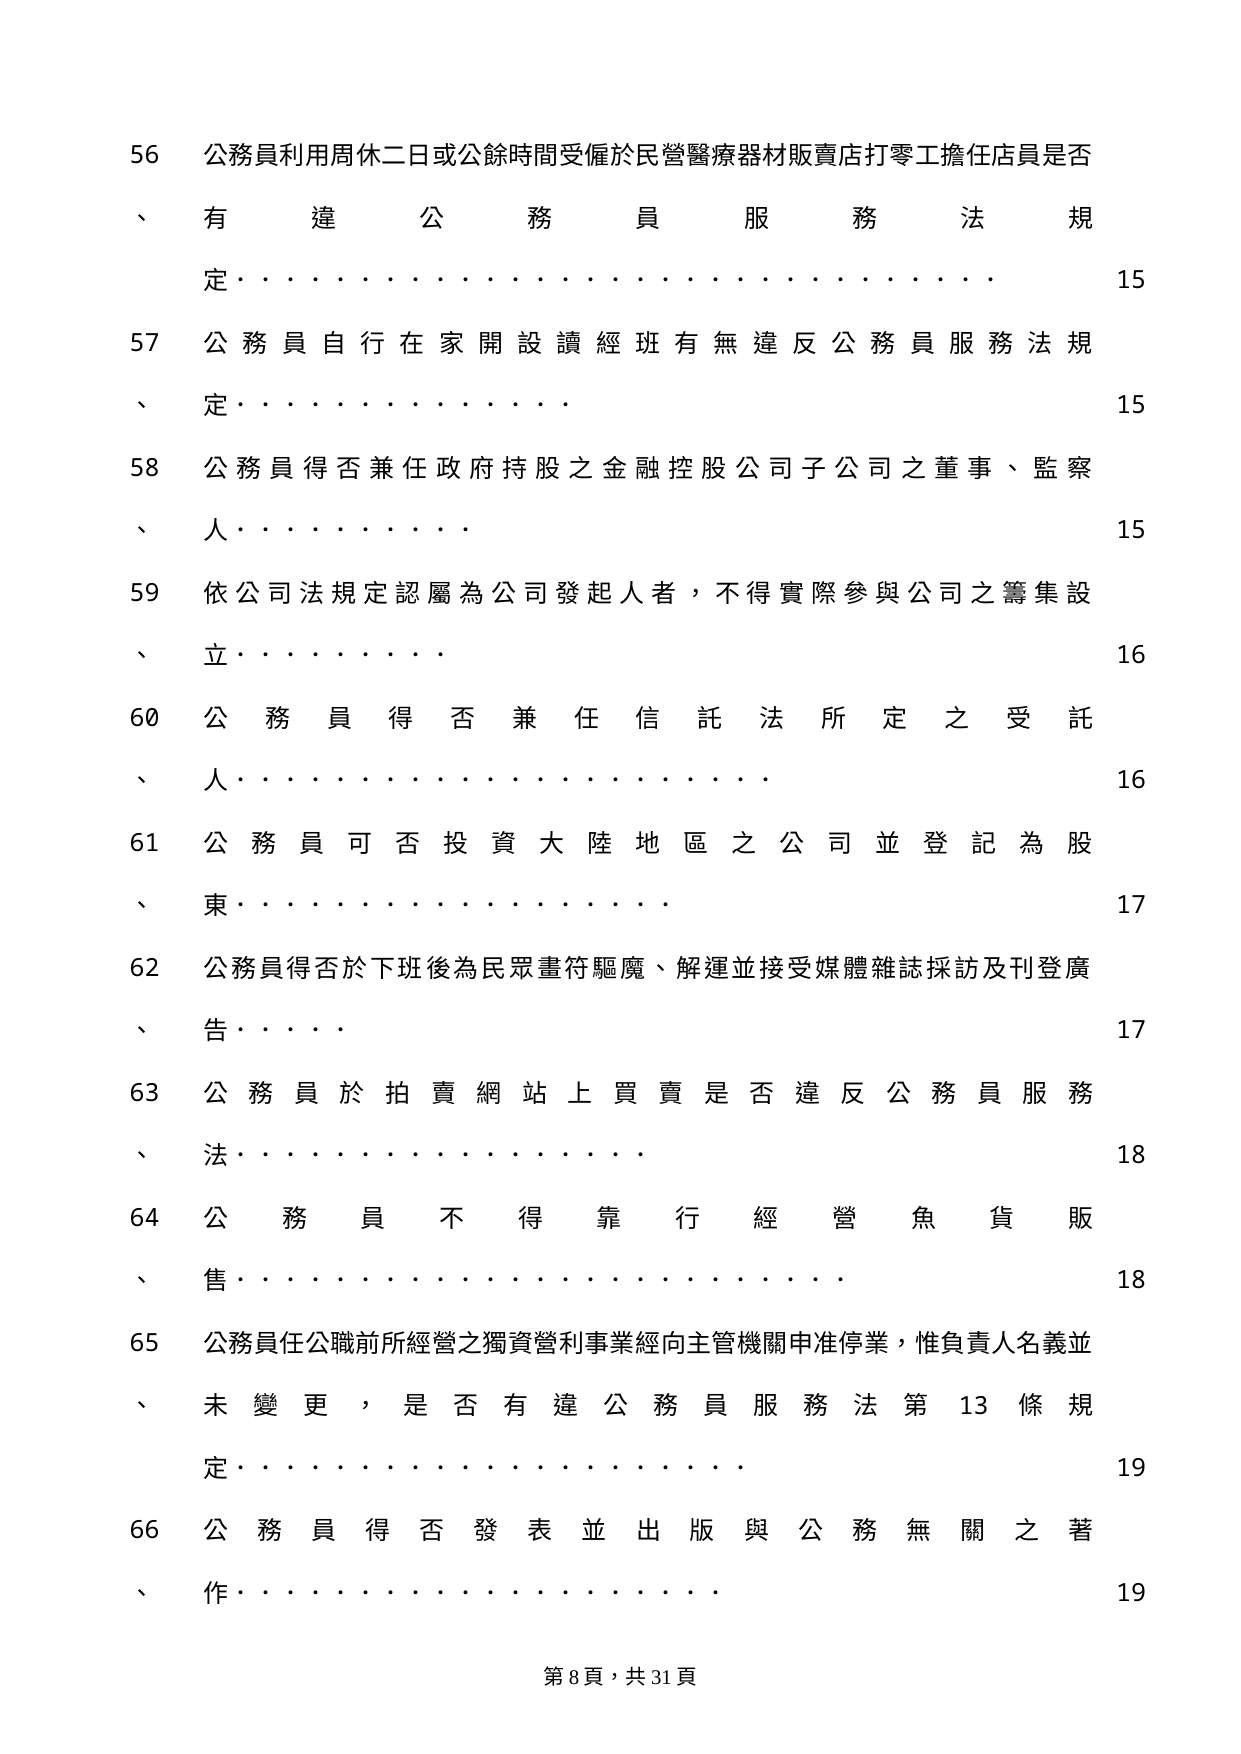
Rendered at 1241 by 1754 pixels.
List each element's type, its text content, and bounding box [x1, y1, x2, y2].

table_cell 公務員於拍賣網站上買賣是否違反公務員服務法．．．．．．．．．．．．．．．．． [192, 1050, 1104, 1175]
table_cell 公務員得否兼任政府持股之金融控股公司子公司之董事、監察人．．．．．．．．．． [192, 425, 1104, 550]
table_cell 56、 [118, 112, 192, 300]
table_cell 19 [1105, 1300, 1182, 1487]
table_cell 58、 [118, 425, 192, 550]
table_cell 18 [1105, 1175, 1182, 1300]
table_cell 16 [1105, 550, 1182, 675]
table_cell 17 [1105, 800, 1182, 925]
table_cell 公務員得否兼任信託法所定之受託人．．．．．．．．．．．．．．．．．．．．．． [192, 675, 1104, 800]
table_cell 59、 [118, 550, 192, 675]
table_cell 公務員得否於下班後為民眾畫符驅魔、解運並接受媒體雜誌採訪及刊登廣告．．．．． [192, 925, 1104, 1050]
table_cell 19 [1105, 1487, 1182, 1612]
table_cell 公務員可否投資大陸地區之公司並登記為股東．．．．．．．．．．．．．．．．．． [192, 800, 1104, 925]
table_cell 公務員不得靠行經營魚貨販售．．．．．．．．．．．．．．．．．．．．．．．．． [192, 1175, 1104, 1300]
table_cell 公務員利用周休二日或公餘時間受僱於民營醫療器材販賣店打零工擔任店員是否有違公務員服務法規定．．．．．．．．．．．．．．．．．．．．．．．．．．．．．．． [192, 112, 1104, 300]
table_cell 16 [1105, 675, 1182, 800]
table_cell 17 [1105, 925, 1182, 1050]
table_cell 公務員自行在家開設讀經班有無違反公務員服務法規定．．．．．．．．．．．．．． [192, 300, 1104, 425]
table_cell 15 [1105, 112, 1182, 300]
table_cell 63、 [118, 1050, 192, 1175]
table_cell 60、 [118, 675, 192, 800]
table_cell 依公司法規定認屬為公司發起人者，不得實際參與公司之籌集設立．．．．．．．．． [192, 550, 1104, 675]
table_cell 61、 [118, 800, 192, 925]
table_cell 18 [1105, 1050, 1182, 1175]
table_cell 62、 [118, 925, 192, 1050]
table_cell 57、 [118, 300, 192, 425]
table_cell 66、 [118, 1487, 192, 1612]
table_cell 64、 [118, 1175, 192, 1300]
table_cell 65、 [118, 1300, 192, 1487]
table_cell 公務員得否發表並出版與公務無關之著作．．．．．．．．．．．．．．．．．．．． [192, 1487, 1104, 1612]
table_cell 15 [1105, 425, 1182, 550]
table_cell 公務員任公職前所經營之獨資營利事業經向主管機關申准停業，惟負責人名義並未變更，是否有違公務員服務法第13條規定．．．．．．．．．．．．．．．．．．．．． [192, 1300, 1104, 1487]
table_cell 15 [1105, 300, 1182, 425]
